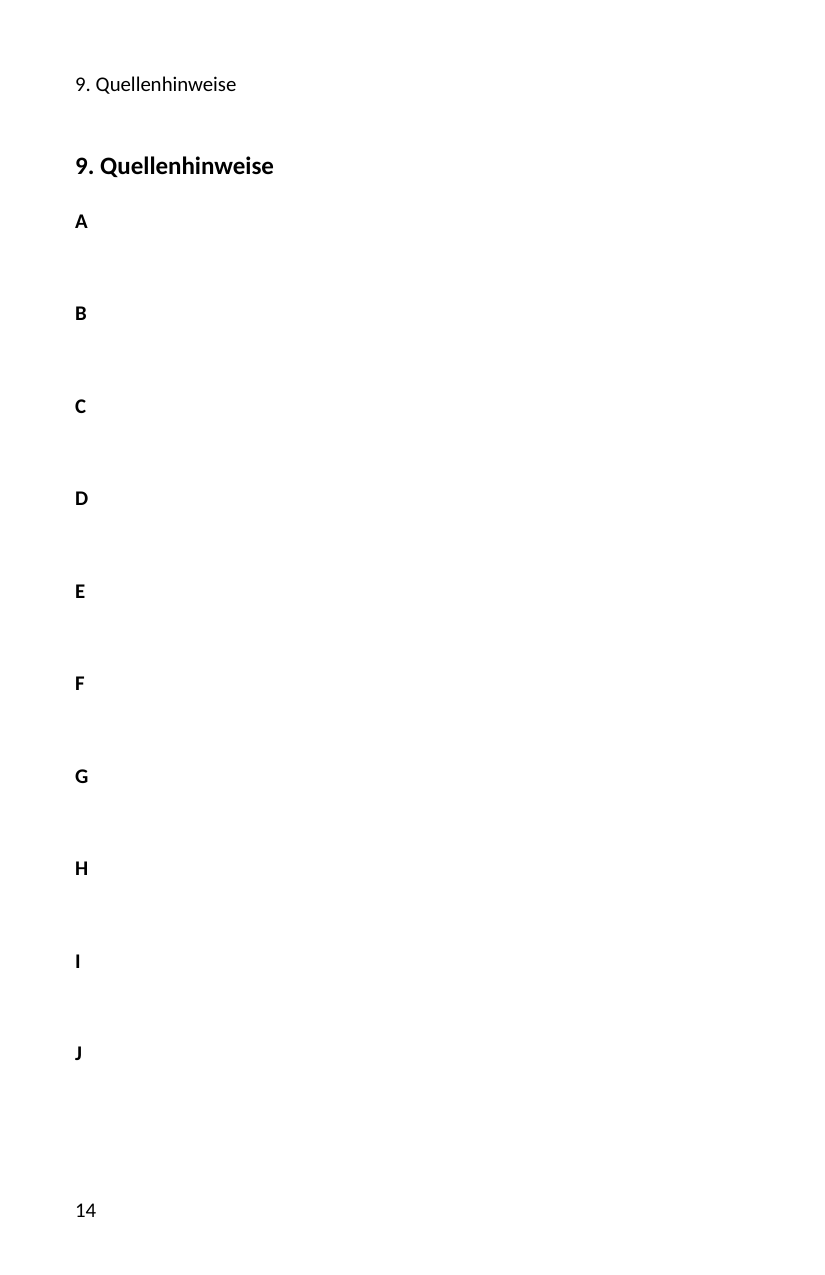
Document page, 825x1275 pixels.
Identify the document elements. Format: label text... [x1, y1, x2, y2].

subtitle F [75, 670, 693, 696]
subtitle B [75, 300, 693, 326]
subtitle A [75, 208, 693, 233]
subtitle J [75, 1040, 693, 1066]
subtitle E [75, 578, 693, 603]
subtitle I [75, 948, 693, 973]
subtitle C [75, 393, 693, 418]
subtitle 9. Quellenhinweise [75, 150, 693, 181]
subtitle H [75, 855, 693, 881]
subtitle D [75, 485, 693, 511]
subtitle G [75, 763, 693, 788]
